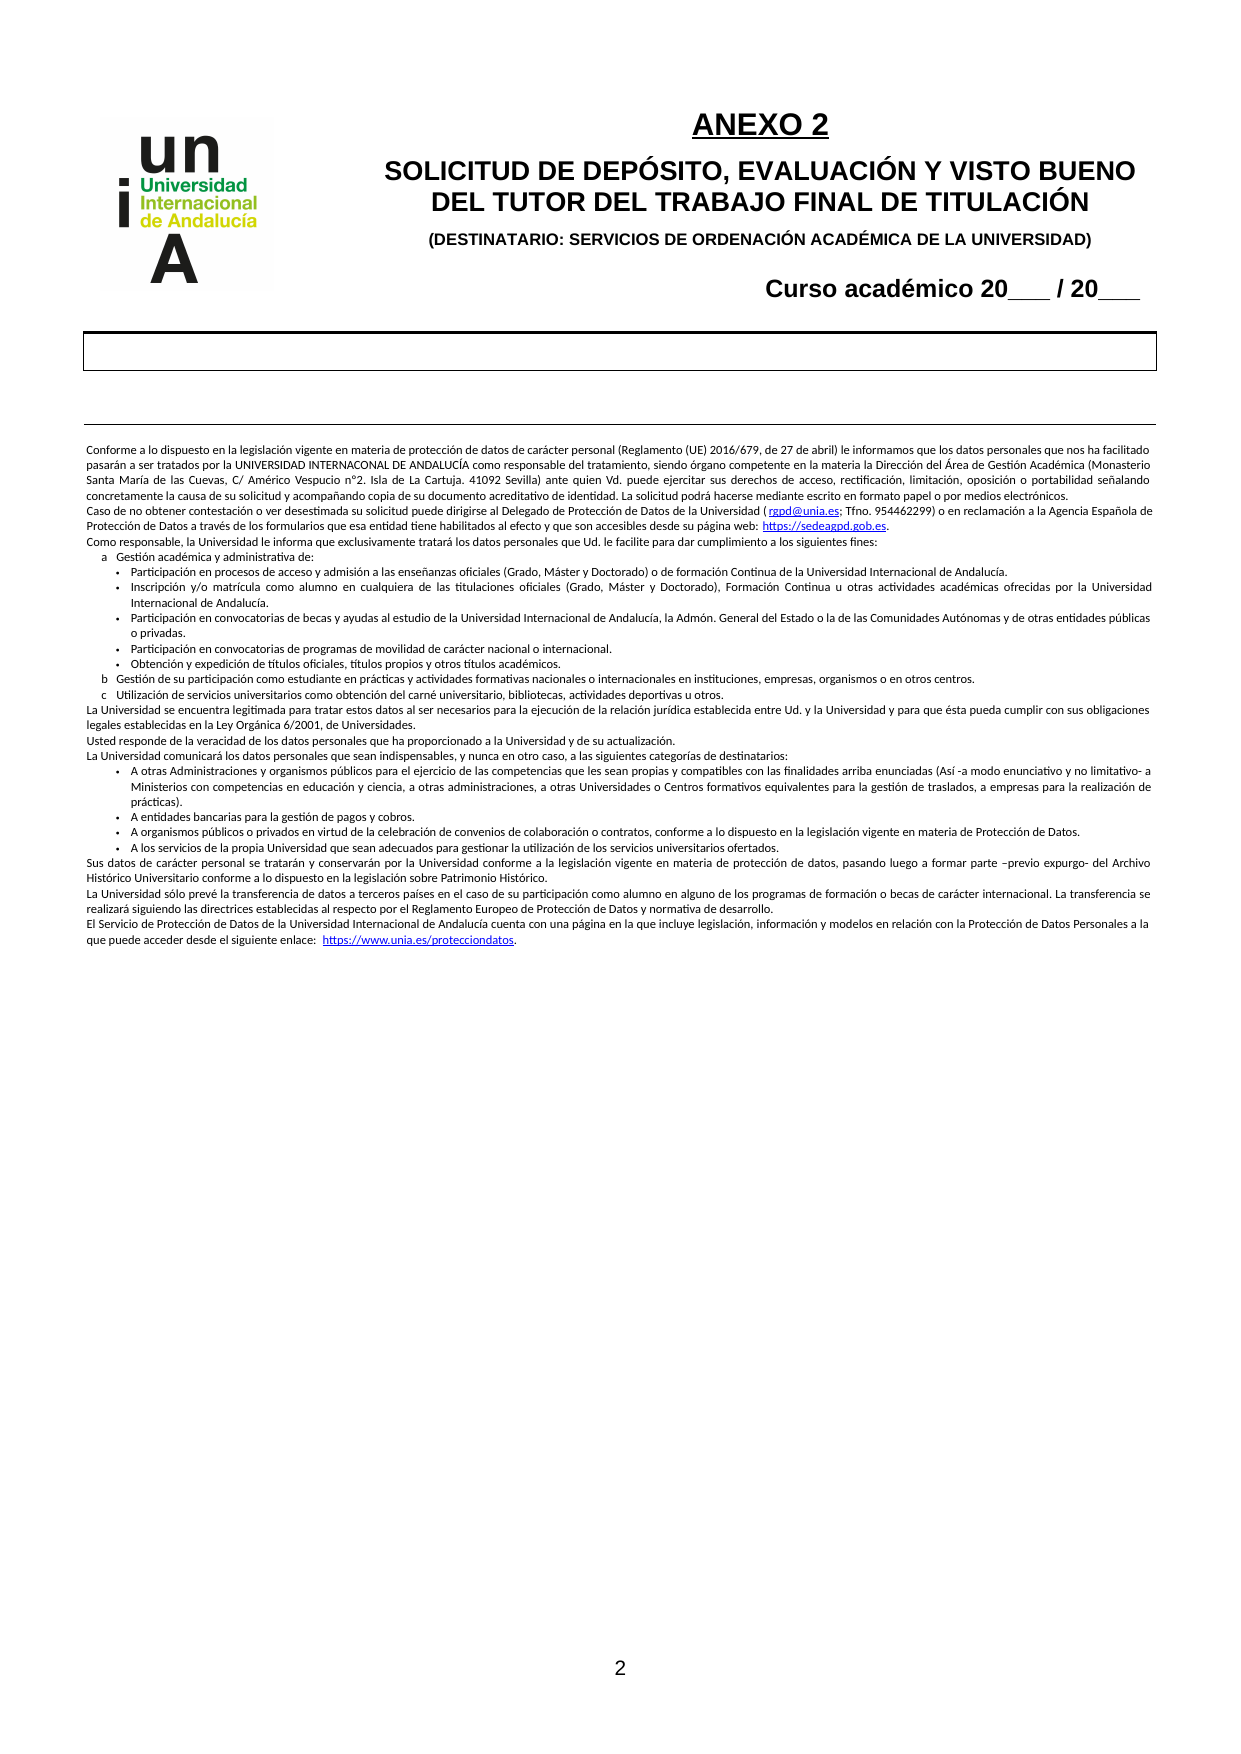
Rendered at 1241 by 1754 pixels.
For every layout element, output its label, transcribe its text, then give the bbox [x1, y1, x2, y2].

table_cell [84, 334, 1156, 370]
picture [100, 117, 274, 291]
table_header Conforme a lo dispuesto en la legislación vigente en materia de protección de datos de carácter personal (Reglamento (UE) 2016/679, de 27 de abril) le informamos que los datos personales que nos ha facilitado pasarán a ser tratados por la UNIVERSIDAD INTERNACONAL DE ANDALUCÍA como responsable del tratamiento, siendo órgano competente en la materia la Dirección del Área de Gestión Académica (Monasterio Santa María de las Cuevas, C/ Américo Vespucio nº2. Isla de La Cartuja. 41092 Sevilla) ante quien Vd. puede ejercitar sus derechos de acceso, rectificación, limitación, oposición o portabilidad señalando concretamente la causa de su solicitud y acompañando copia de su documento acreditativo de identidad. La solicitud podrá hacerse mediante escrito en formato papel o por medios electrónicos. Caso de no obtener contestación o ver desestimada su solicitud puede dirigirse al Delegado de Protección de Datos de la Universidad (rgpd@unia.es; Tfno. 954462299) o en reclamación a la Agencia Española de Protección de Datos a través de los formularios que esa entidad tiene habilitados al efecto y que son accesibles desde su página web: https://sedeagpd.gob.es. Como responsable, la Universidad le informa que exclusivamente tratará los datos personales que Ud. le facilite para dar cumplimiento a los siguientes fines: Gestión académica y administrativa de: Participación en procesos de acceso y admisión a las enseñanzas oficiales (Grado, Máster y Doctorado) o de formación Continua de la Universidad Internacional de Andalucía. Inscripción y/o matrícula como alumno en cualquiera de las titulaciones oficiales (Grado, Máster y Doctorado), Formación Continua u otras actividades académicas ofrecidas por la Universidad Internacional de Andalucía. Participación en convocatorias de becas y ayudas al estudio de la Universidad Internacional de Andalucía, la Admón. General del Estado o la de las Comunidades Autónomas y de otras entidades públicas o privadas. Participación en convocatorias de programas de movilidad de carácter nacional o internacional. Obtención y expedición de títulos oficiales, títulos propios y otros títulos académicos. Gestión de su participación como estudiante en prácticas y actividades formativas nacionales o internacionales en instituciones, empresas, organismos o en otros centros. Utilización de servicios universitarios como obtención del carné universitario, bibliotecas, actividades deportivas u otros. La Universidad se encuentra legitimada para tratar estos datos al ser necesarios para la ejecución de la relación jurídica establecida entre Ud. y la Universidad y para que ésta pueda cumplir con sus obligaciones legales establecidas en la Ley Orgánica 6/2001, de Universidades. Usted responde de la veracidad de los datos personales que ha proporcionado a la Universidad y de su actualización. La Universidad comunicará los datos personales que sean indispensables, y nunca en otro caso, a las siguientes categorías de destinatarios: A otras Administraciones y organismos públicos para el ejercicio de las competencias que les sean propias y compatibles con las finalidades arriba enunciadas (Así -a modo enunciativo y no limitativo- a Ministerios con competencias en educación y ciencia, a otras administraciones, a otras Universidades o Centros formativos equivalentes para la gestión de traslados, a empresas para la realización de prácticas). A entidades bancarias para la gestión de pagos y cobros. A organismos públicos o privados en virtud de la celebración de convenios de colaboración o contratos, conforme a lo dispuesto en la legislación vigente en materia de Protección de Datos. A los servicios de la propia Universidad que sean adecuados para gestionar la utilización de los servicios universitarios ofertados. Sus datos de carácter personal se tratarán y conservarán por la Universidad conforme a la legislación vigente en materia de protección de datos, pasando luego a formar parte –previo expurgo- del Archivo Histórico Universitario conforme a lo dispuesto en la legislación sobre Patrimonio Histórico. La Universidad sólo prevé la transferencia de datos a terceros países en el caso de su participación como alumno en alguno de los programas de formación o becas de carácter internacional. La transferencia se realizará siguiendo las directrices establecidas al respecto por el Reglamento Europeo de Protección de Datos y normativa de desarrollo. El Servicio de Protección de Datos de la Universidad Internacional de Andalucía cuenta con una página en la que incluye legislación, información y modelos en relación con la Protección de Datos Personales a la que puede acceder desde el siguiente enlace: https://www.unia.es/protecciondatos. [84, 425, 1156, 958]
